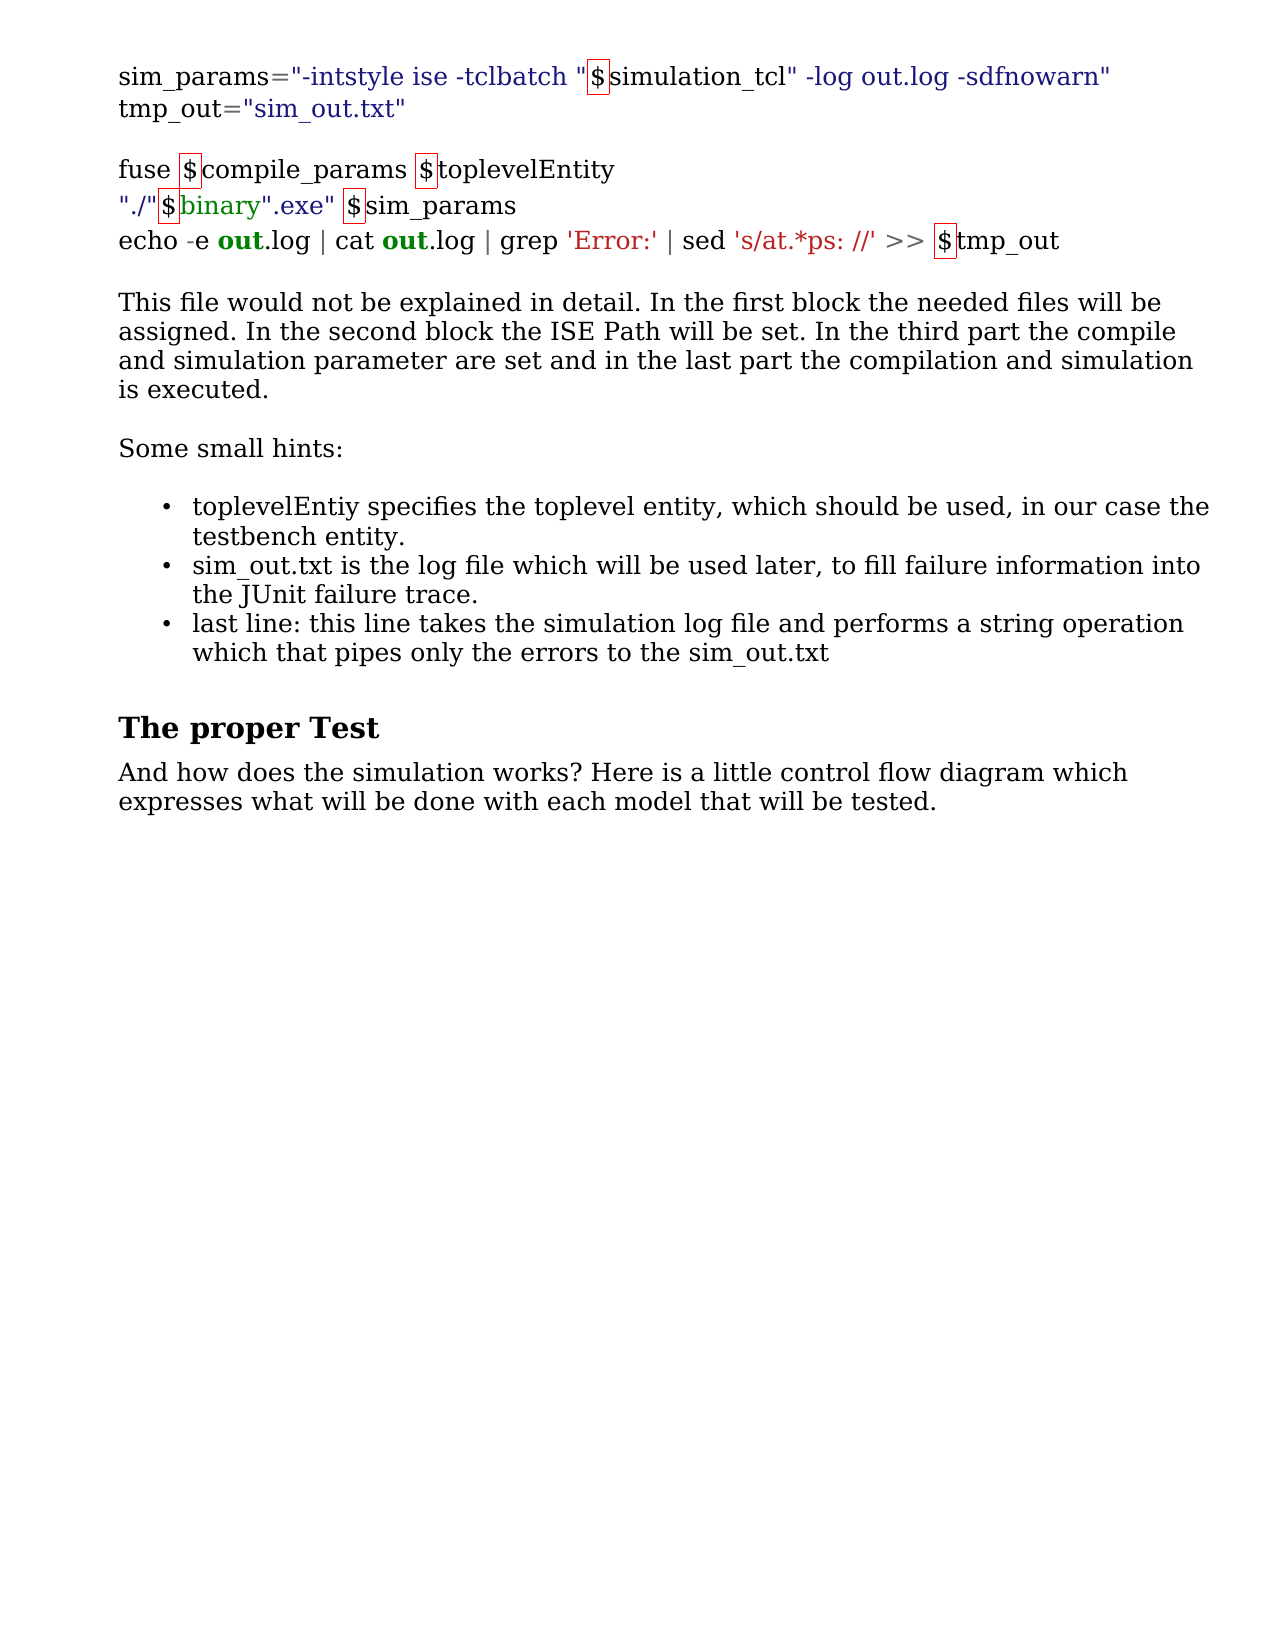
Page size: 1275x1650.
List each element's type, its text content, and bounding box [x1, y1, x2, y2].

list toplevelEntiy specifies the toplevel entity, which should be used, in our case the testbench entity. [162, 492, 1216, 551]
text Some small hints: [118, 434, 1216, 463]
text This file would not be explained in detail. In the first block the needed files will be assigned. In the second block the ISE Path will be set. In the third part the compile and simulation parameter are set and in the last part the compilation and simulation is executed. [118, 288, 1216, 404]
list last line: this line takes the simulation log file and performs a string operation which that pipes only the errors to the sim_out.txt [162, 609, 1216, 667]
text sim_params="-intstyle ise -tclbatch "$simulation_tcl" -log out.log -sdfnowarn" tmp_out="sim_out.txt" fuse $compile_params $toplevelEntity "./"$binary".exe" $sim_params echo -e out.log | cat out.log | grep 'Error:' | sed 's/at.*ps: //' >> $tmp_out [118, 59, 1216, 258]
subtitle The proper Test [118, 712, 1216, 746]
list sim_out.txt is the log file which will be used later, to fill failure information into the JUnit failure trace. [162, 551, 1216, 609]
text And how does the simulation works? Here is a little control flow diagram which expresses what will be done with each model that will be tested. [118, 758, 1216, 817]
